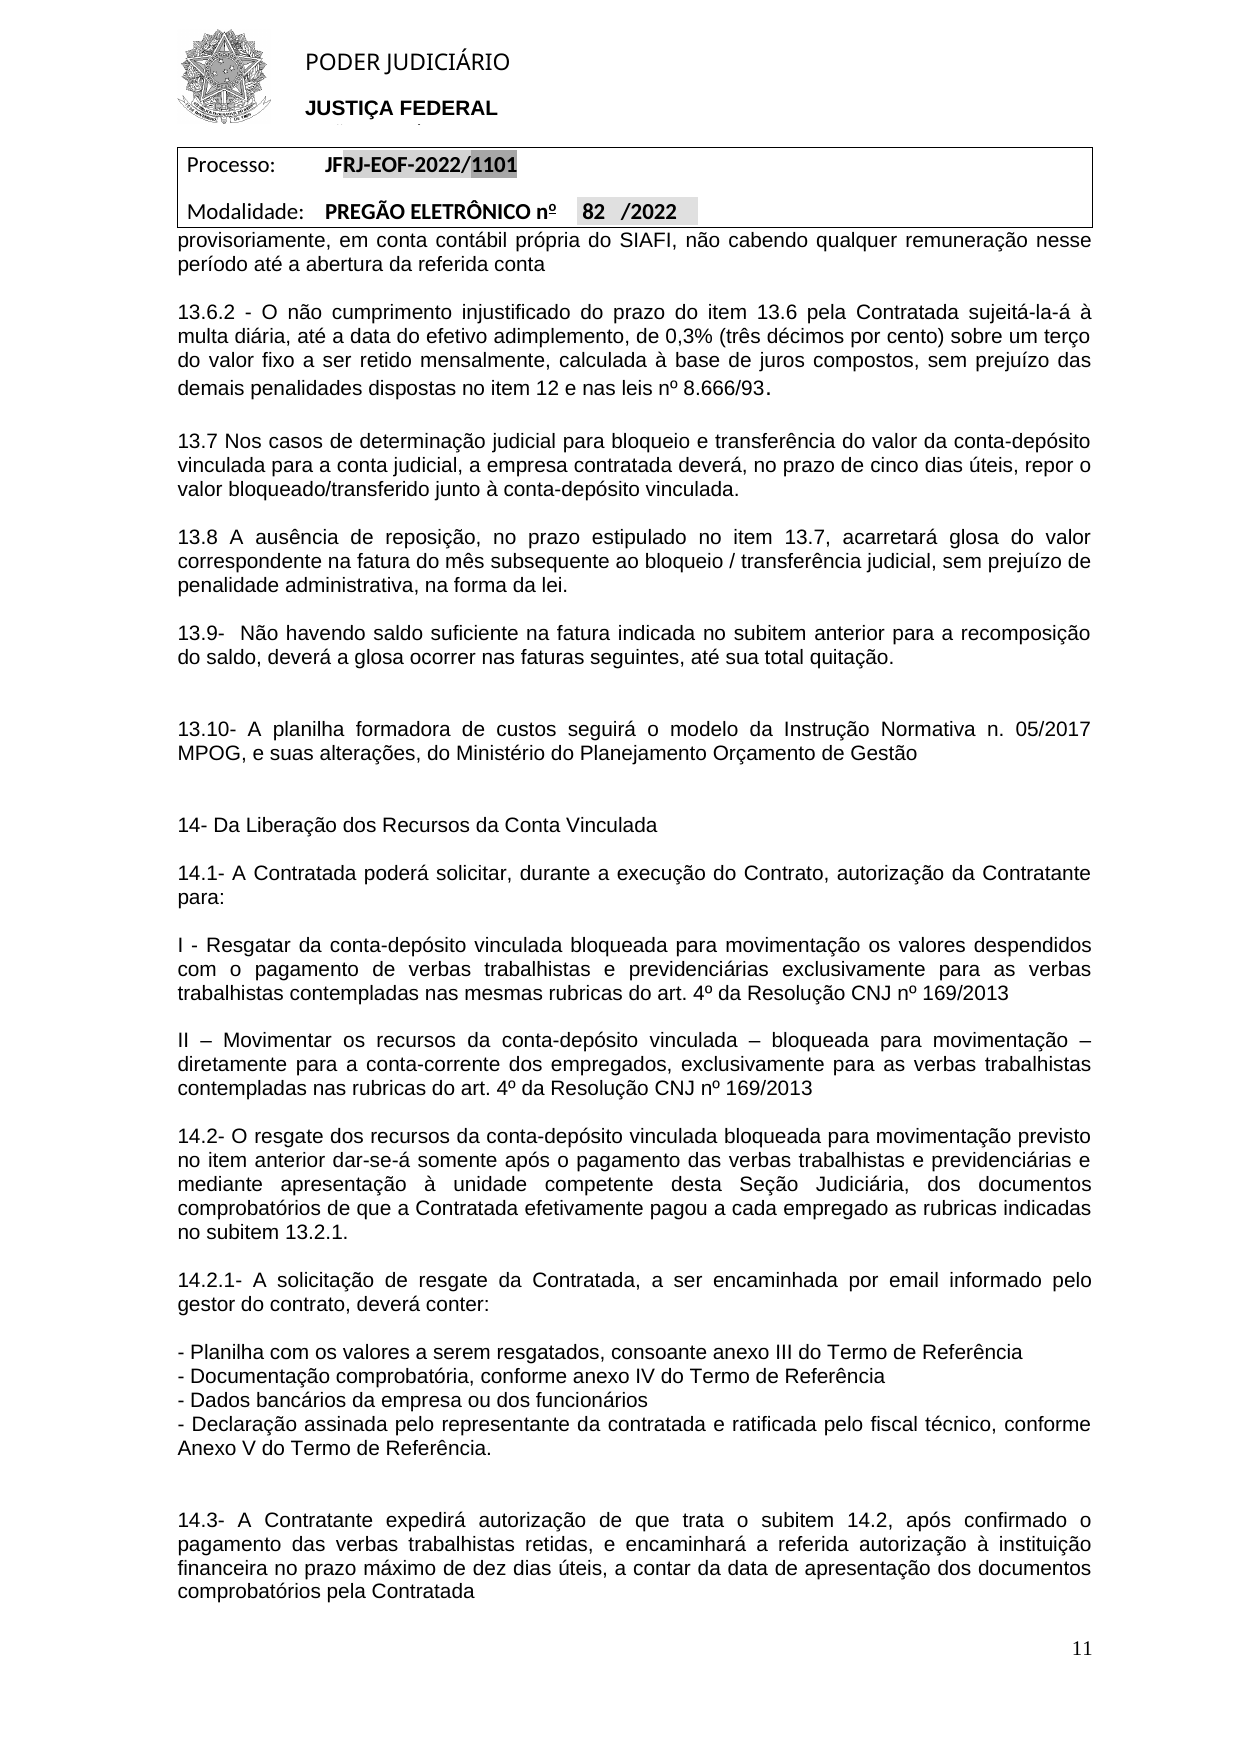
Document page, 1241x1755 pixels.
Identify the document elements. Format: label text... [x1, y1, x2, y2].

text 13.9- Não havendo saldo suficiente na fatura indicada no subitem anterior para a recomposição do saldo, deverá a glosa ocorrer nas faturas seguintes, até sua total quitação. [177, 621, 1093, 669]
text II – Movimentar os recursos da conta-depósito vinculada – bloqueada para movimentação – diretamente para a conta-corrente dos empregados, exclusivamente para as verbas trabalhistas contempladas nas rubricas do art. 4º da Resolução CNJ nº 169/2013 [177, 1028, 1093, 1100]
text - Documentação comprobatória, conforme anexo IV do Termo de Referência [177, 1364, 1093, 1388]
text 13.10- A planilha formadora de custos seguirá o modelo da Instrução Normativa n. 05/2017 MPOG, e suas alterações, do Ministério do Planejamento Orçamento de Gestão [177, 717, 1093, 765]
text 14.3- A Contratante expedirá autorização de que trata o subitem 14.2, após confirmado o pagamento das verbas trabalhistas retidas, e encaminhará a referida autorização à instituição financeira no prazo máximo de dez dias úteis, a contar da data de apresentação dos documentos comprobatórios pela Contratada [177, 1507, 1093, 1603]
text 14.1- A Contratada poderá solicitar, durante a execução do Contrato, autorização da Contratante para: [177, 861, 1093, 908]
text - Dados bancários da empresa ou dos funcionários [177, 1388, 1093, 1412]
text 14.2.1- A solicitação de resgate da Contratada, a ser encaminhada por email informado pelo gestor do contrato, deverá conter: [177, 1268, 1093, 1316]
text 14- Da Liberação dos Recursos da Conta Vinculada [177, 813, 1093, 837]
text 13.6.2 - O não cumprimento injustificado do prazo do item 13.6 pela Contratada sujeitá-la-á à multa diária, até a data do efetivo adimplemento, de 0,3% (três décimos por cento) sobre um terço do valor fixo a ser retido mensalmente, calculada à base de juros compostos, sem prejuízo das demais penalidades dispostas no item 12 e nas leis nº 8.666/93. [177, 300, 1093, 401]
text provisoriamente, em conta contábil própria do SIAFI, não cabendo qualquer remuneração nesse período até a abertura da referida conta [177, 228, 1093, 276]
text - Declaração assinada pelo representante da contratada e ratificada pelo fiscal técnico, conforme Anexo V do Termo de Referência. [177, 1412, 1093, 1459]
text 13.7 Nos casos de determinação judicial para bloqueio e transferência do valor da conta-depósito vinculada para a conta judicial, a empresa contratada deverá, no prazo de cinco dias úteis, repor o valor bloqueado/transferido junto à conta-depósito vinculada. [177, 429, 1093, 501]
text - Planilha com os valores a serem resgatados, consoante anexo III do Termo de Referência [177, 1340, 1093, 1364]
text 14.2- O resgate dos recursos da conta-depósito vinculada bloqueada para movimentação previsto no item anterior dar-se-á somente após o pagamento das verbas trabalhistas e previdenciárias e mediante apresentação à unidade competente desta Seção Judiciária, dos documentos comprobatórios de que a Contratada efetivamente pagou a cada empregado as rubricas indicadas no subitem 13.2.1. [177, 1124, 1093, 1244]
text I - Resgatar da conta-depósito vinculada bloqueada para movimentação os valores despendidos com o pagamento de verbas trabalhistas e previdenciárias exclusivamente para as verbas trabalhistas contempladas nas mesmas rubricas do art. 4º da Resolução CNJ nº 169/2013 [177, 932, 1093, 1004]
text 13.8 A ausência de reposição, no prazo estipulado no item 13.7, acarretará glosa do valor correspondente na fatura do mês subsequente ao bloqueio / transferência judicial, sem prejuízo de penalidade administrativa, na forma da lei. [177, 525, 1093, 597]
